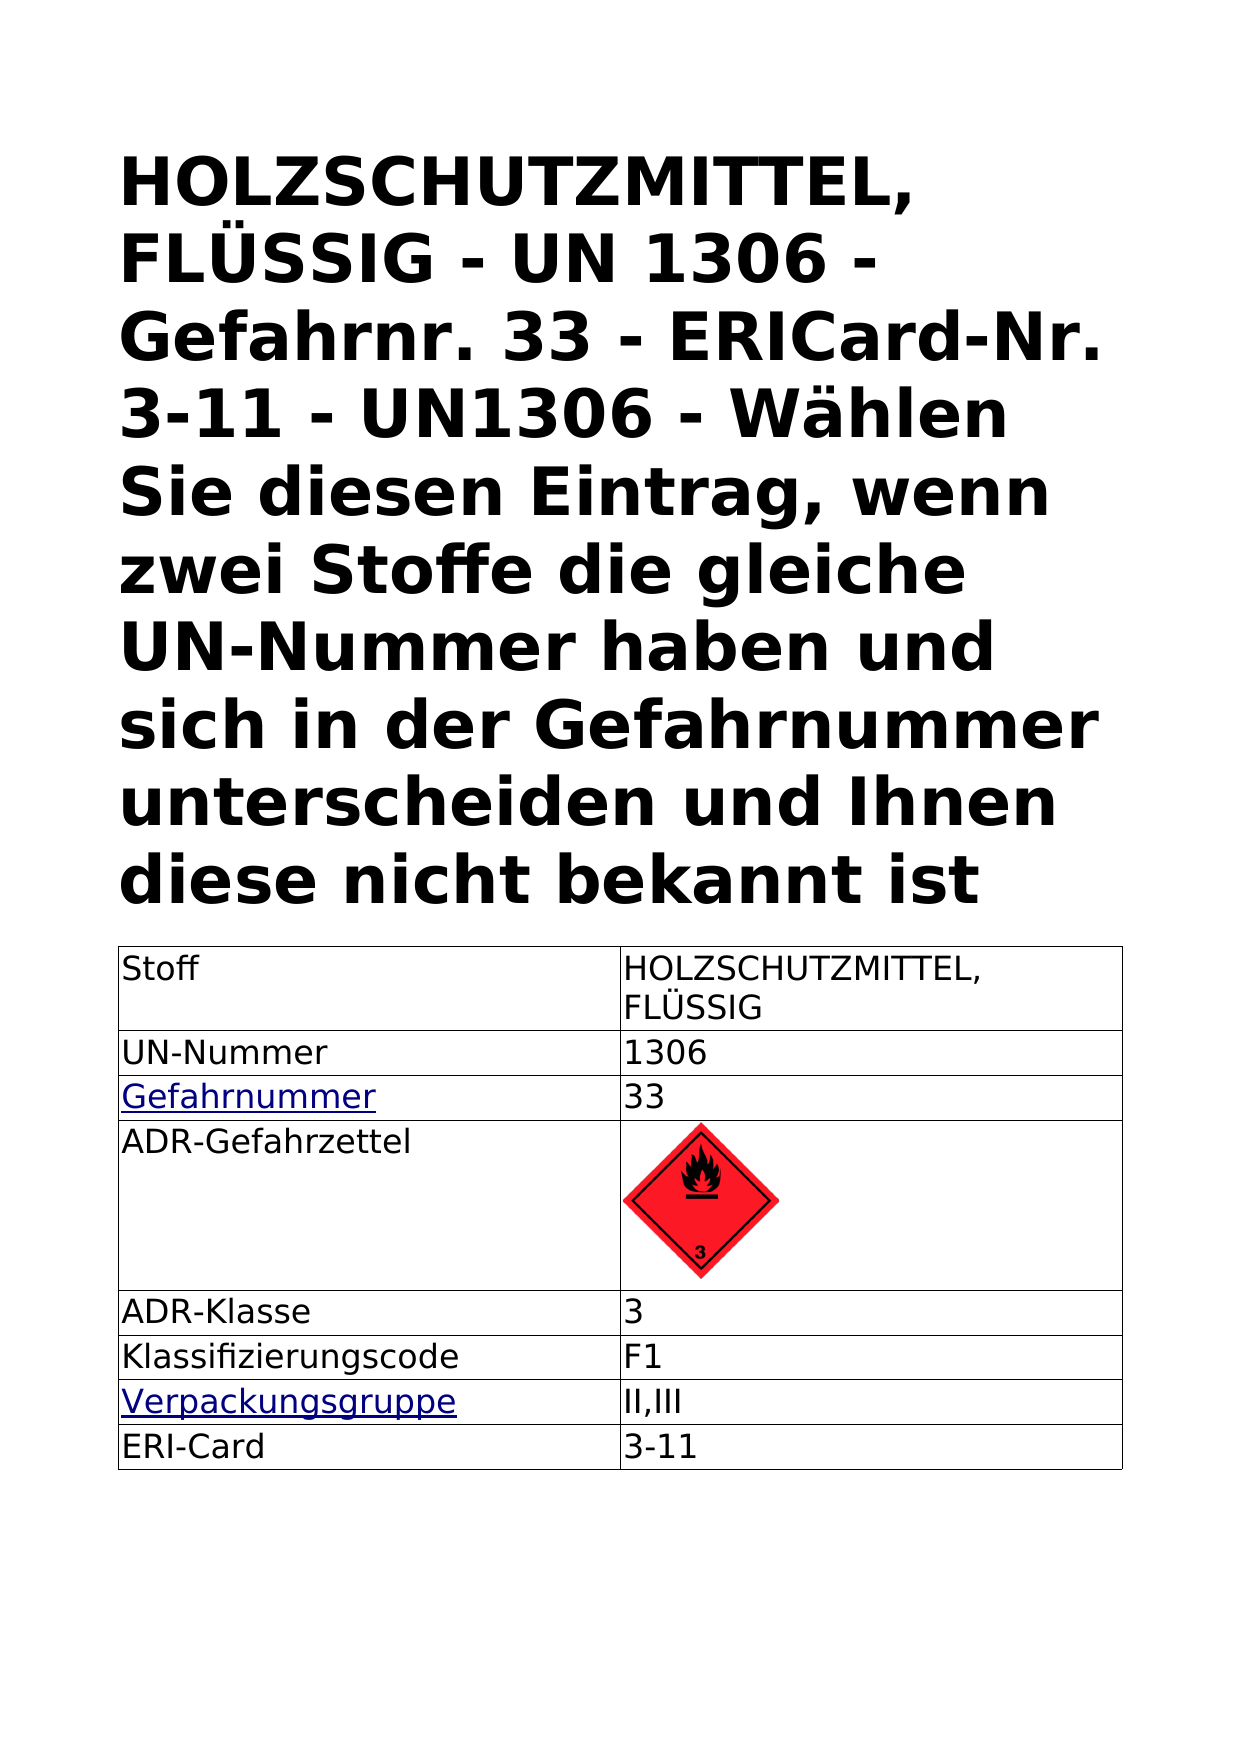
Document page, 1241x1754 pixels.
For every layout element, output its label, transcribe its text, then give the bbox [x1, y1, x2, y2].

table_cell II,III [621, 1380, 1122, 1424]
table_cell ADR-Gefahrzettel [119, 1121, 620, 1290]
table_cell Klassifizierungscode [119, 1336, 620, 1379]
table_cell 3 [621, 1291, 1122, 1334]
table_cell 33 [621, 1076, 1122, 1120]
table_cell UN-Nummer [119, 1031, 620, 1075]
table_cell F1 [621, 1336, 1122, 1379]
table_cell Verpackungsgruppe [119, 1380, 620, 1424]
table_cell [621, 1121, 1122, 1290]
table_cell ERI-Card [119, 1425, 620, 1469]
table_cell Gefahrnummer [119, 1076, 620, 1120]
picture [622, 1122, 780, 1279]
subtitle HOLZSCHUTZMITTEL, FLÜSSIG - UN 1306 - Gefahrnr. 33 - ERICard-Nr. 3-11 - UN1306 - Wählen Sie diesen Eintrag, wenn zwei Stoffe die gleiche UN-Nummer haben und sich in der Gefahrnummer unterscheiden und Ihnen diese nicht bekannt ist [118, 143, 1122, 919]
table_cell ADR-Klasse [119, 1291, 620, 1334]
table_cell 3-11 [621, 1425, 1122, 1469]
table_header HOLZSCHUTZMITTEL, FLÜSSIG [621, 947, 1122, 1030]
table_header Stoff [119, 947, 620, 1030]
table_cell 1306 [621, 1031, 1122, 1075]
